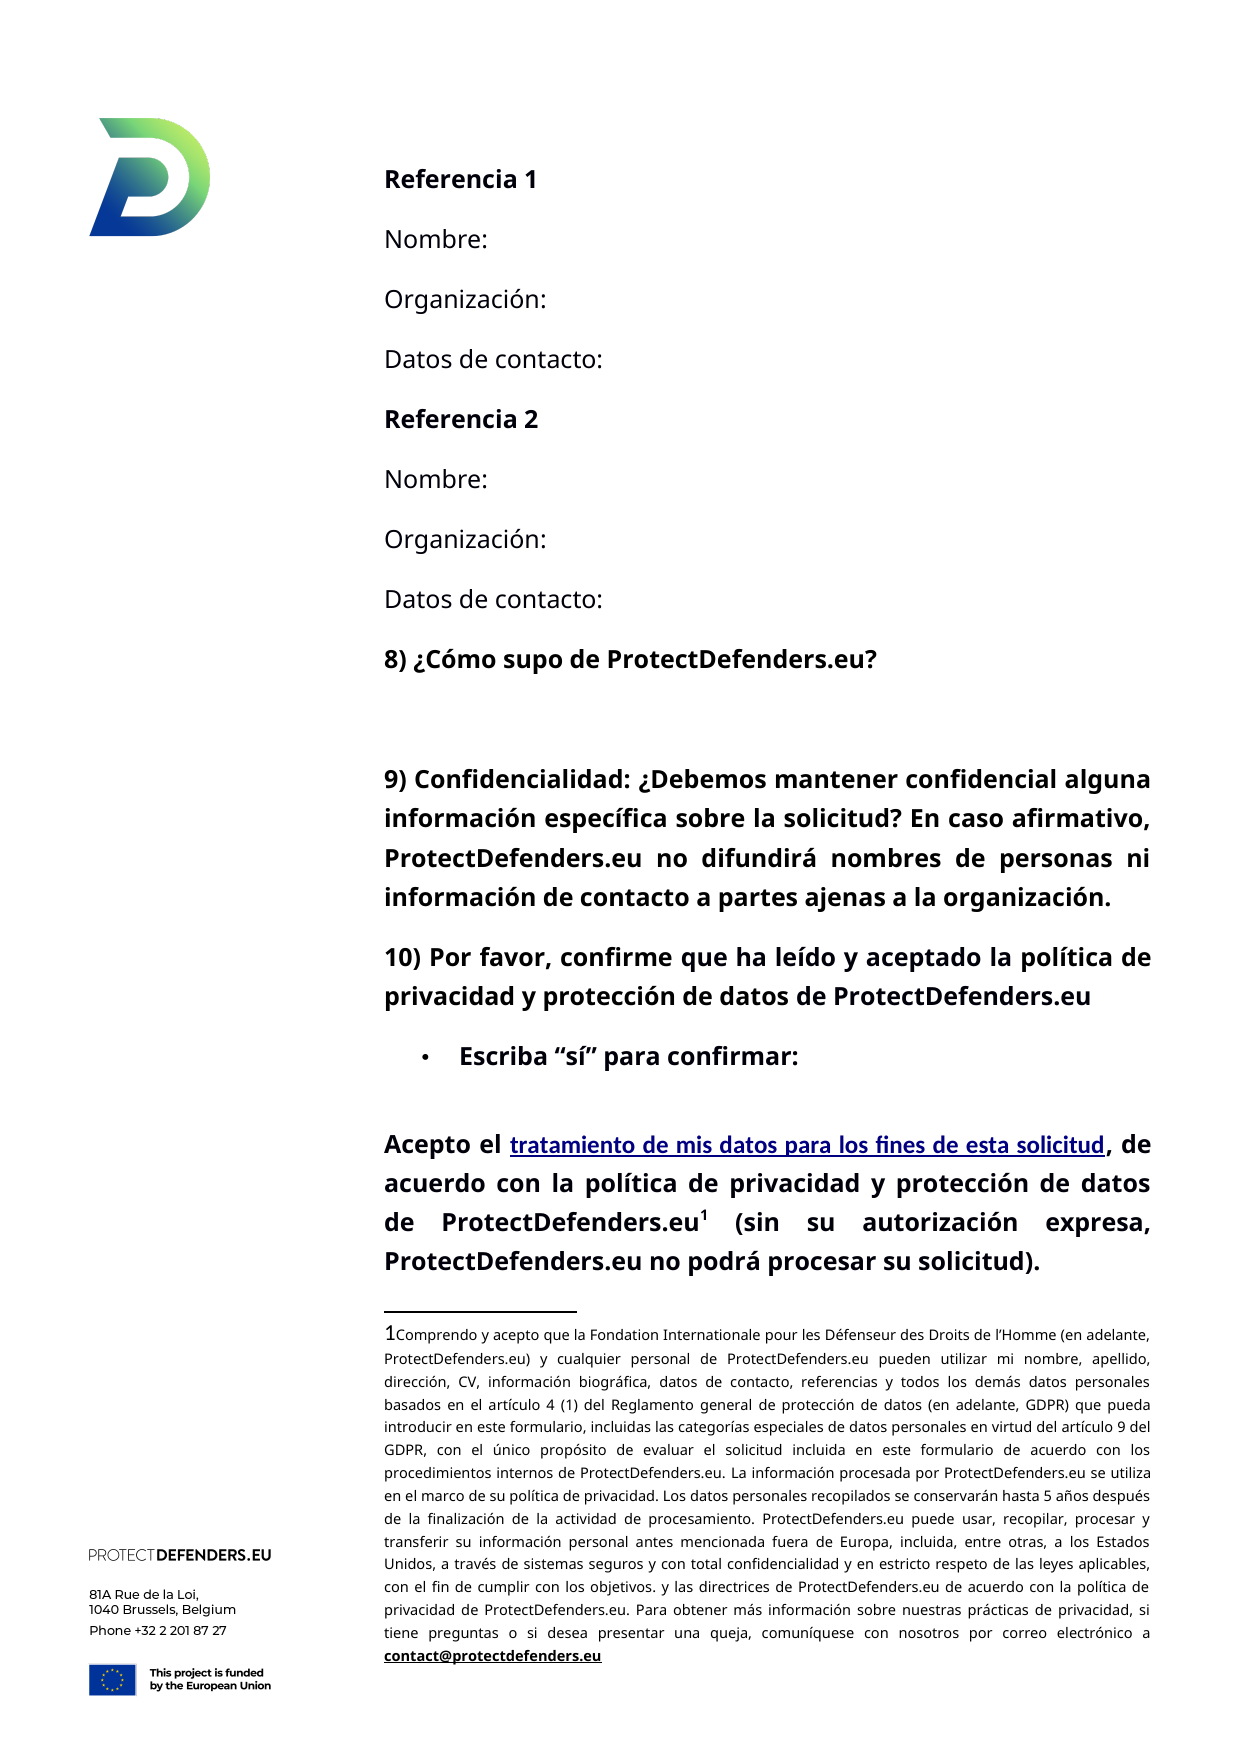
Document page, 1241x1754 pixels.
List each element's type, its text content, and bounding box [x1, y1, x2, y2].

text Referencia 2 [384, 402, 1152, 436]
text Organización: [384, 282, 1152, 316]
text Datos de contacto: [384, 582, 1152, 616]
text Nombre: [384, 222, 1152, 256]
text Datos de contacto: [384, 342, 1152, 376]
text Acepto el tratamiento de mis datos para los fines de esta solicitud, de acuerdo con la política de privacidad y protección de datos de ProtectDefenders.eu (sin su autorización expresa, ProtectDefenders.eu no podrá procesar su solicitud). [384, 1127, 1152, 1278]
picture [0, 29, 1241, 1754]
text Referencia 1 [384, 162, 1152, 196]
text Nombre: [384, 462, 1152, 496]
text 9) Confidencialidad: ¿Debemos mantener confidencial alguna información específica sobre la solicitud? En caso afirmativo, ProtectDefenders.eu no difundirá nombres de personas ni información de contacto a partes ajenas a la organización. [384, 762, 1152, 913]
list Escriba “sí” para confirmar: [421, 1038, 1152, 1073]
text 10) Por favor, confirme que ha leído y aceptado la política de privacidad y protección de datos de ProtectDefenders.eu [384, 939, 1152, 1013]
text Comprendo y acepto que la Fondation Internationale pour les Défenseur des Droits de l’Homme (en adelante, ProtectDefenders.eu) y cualquier personal de ProtectDefenders.eu pueden utilizar mi nombre, apellido, dirección, CV, información biográfica, datos de contacto, referencias y todos los demás datos personales basados ​​en el artículo 4 (1) del Reglamento general de protección de datos (en adelante, GDPR) que pueda introducir en este formulario, incluidas las categorías especiales de datos personales en virtud del artículo 9 del GDPR, con el único propósito de evaluar el solicitud incluida en este formulario de acuerdo con los procedimientos internos de ProtectDefenders.eu. La información procesada por ProtectDefenders.eu se utiliza en el marco de su política de privacidad. Los datos personales recopilados se conservarán hasta 5 años después de la finalización de la actividad de procesamiento. ProtectDefenders.eu puede usar, recopilar, procesar y transferir su información personal antes mencionada fuera de Europa, incluida, entre otras, a los Estados Unidos, a través de sistemas seguros y con total confidencialidad y en estricto respeto de las leyes aplicables, con el fin de cumplir con los objetivos. y las directrices de ProtectDefenders.eu de acuerdo con la política de privacidad de ProtectDefenders.eu. Para obtener más información sobre nuestras prácticas de privacidad, si tiene preguntas o si desea presentar una queja, comuníquese con nosotros por correo electrónico a contact@protectdefenders.eu [384, 1318, 1152, 1665]
text 8) ¿Cómo supo de ProtectDefenders.eu? [384, 642, 1152, 676]
text Organización: [384, 522, 1152, 556]
